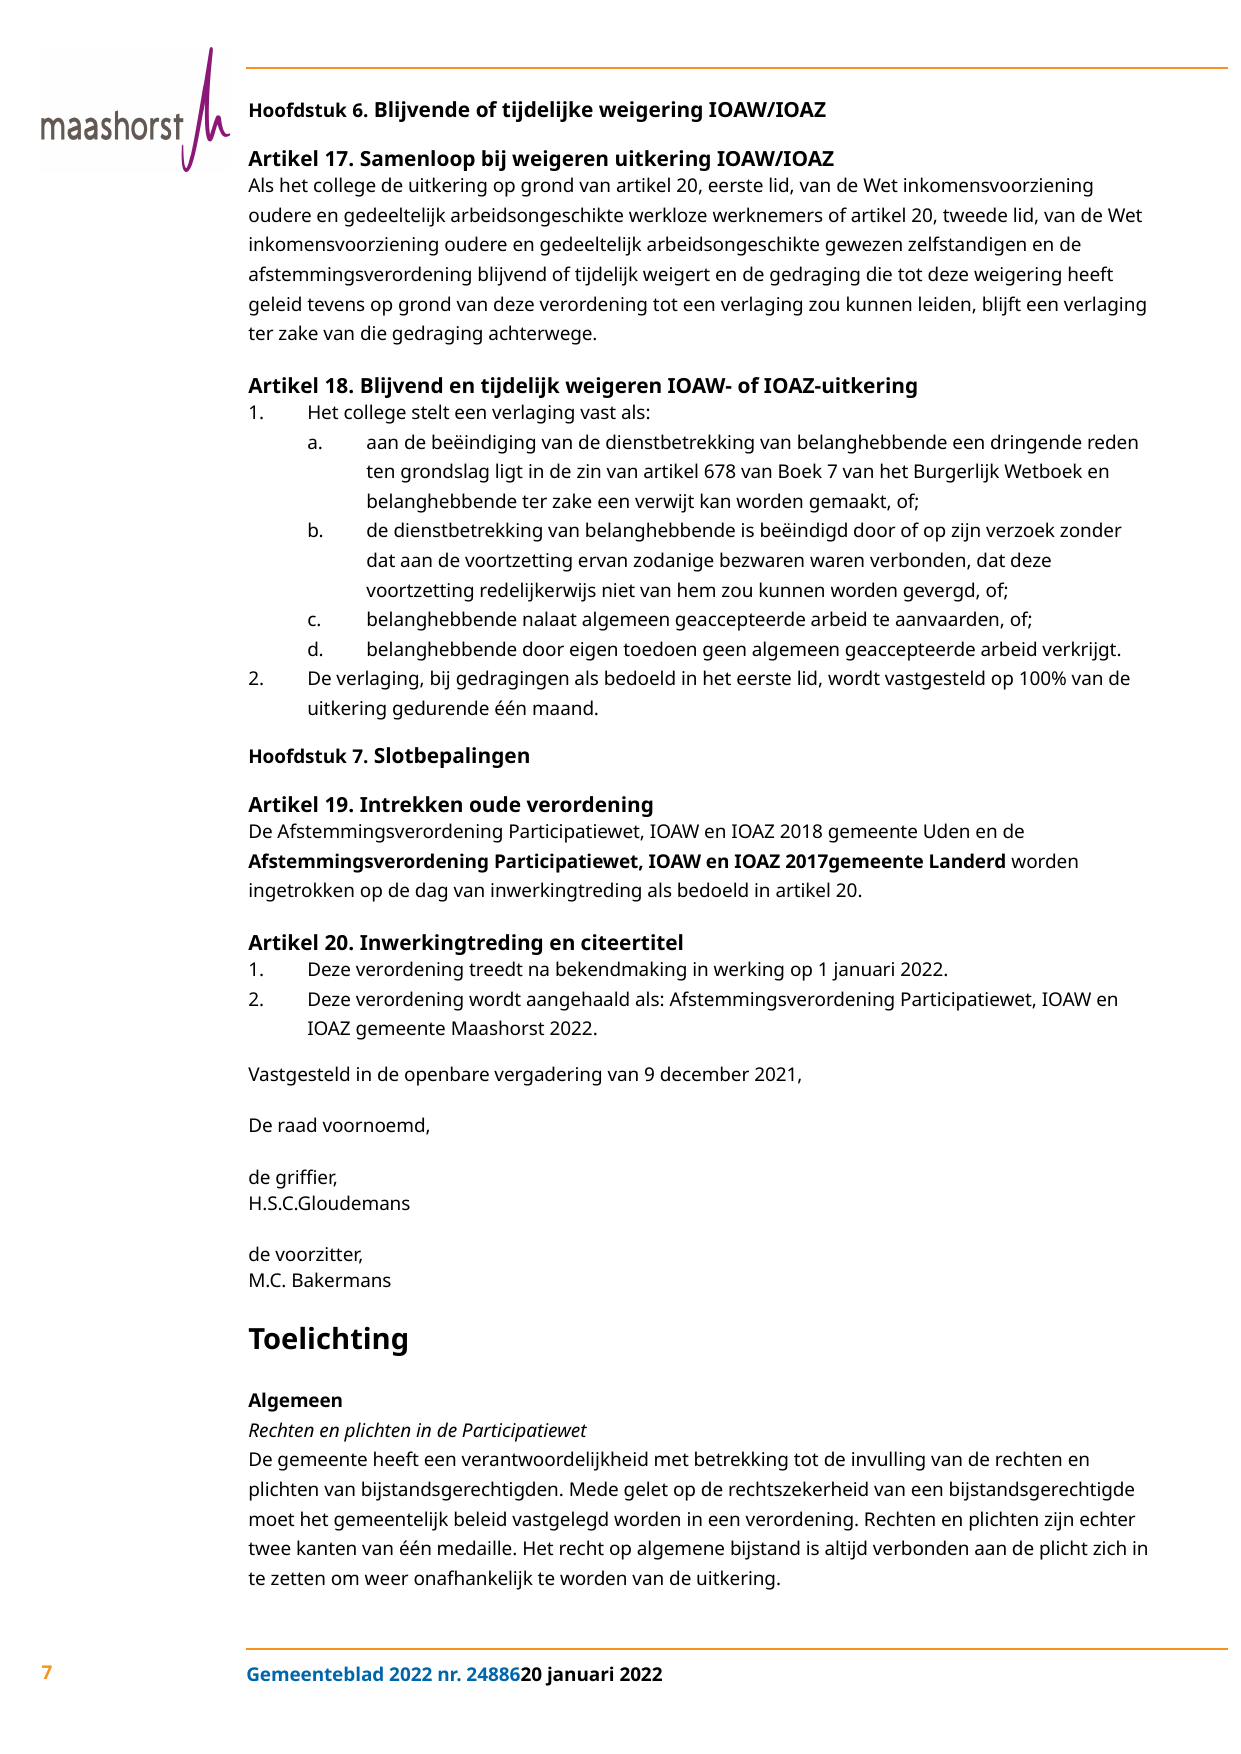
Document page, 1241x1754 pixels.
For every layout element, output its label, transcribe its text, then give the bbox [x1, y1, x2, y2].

text M.C. Bakermans [248, 1267, 1152, 1293]
text Artikel 19. Intrekken oude verordening [248, 790, 1152, 818]
text Artikel 20. Inwerkingtreding en citeertitel [248, 928, 1152, 956]
picture [41, 47, 231, 172]
text Rechten en plichten in de Participatiewet [248, 1417, 1152, 1443]
list Deze verordening wordt aangehaald als: Afstemmingsverordening Participatiewet, IOAW en IOAZ gemeente Maashorst 2022. [248, 986, 1152, 1041]
list Het college stelt een verlaging vast als: [248, 399, 1152, 425]
text Artikel 18. Blijvend en tijdelijk weigeren IOAW- of IOAZ-uitkering [248, 371, 1152, 399]
list Deze verordening treedt na bekendmaking in werking op 1 januari 2022. [248, 956, 1152, 982]
text Als het college de uitkering op grond van artikel 20, eerste lid, van de Wet inkomensvoorziening oudere en gedeeltelijk arbeidsongeschikte werkloze werknemers of artikel 20, tweede lid, van de Wet inkomensvoorziening oudere en gedeeltelijk arbeidsongeschikte gewezen zelfstandigen en de afstemmingsverordening blijvend of tijdelijk weigert en de gedraging die tot deze weigering heeft geleid tevens op grond van deze verordening tot een verlaging zou kunnen leiden, blijft een verlaging ter zake van die gedraging achterwege. [248, 172, 1152, 346]
text De raad voornoemd, [248, 1113, 1152, 1138]
list aan de beëindiging van de dienstbetrekking van belanghebbende een dringende reden ten grondslag ligt in de zin van artikel 678 van Boek 7 van het Burgerlijk Wetboek en belanghebbende ter zake een verwijt kan worden gemaakt, of; [307, 429, 1152, 514]
list De verlaging, bij gedragingen als bedoeld in het eerste lid, wordt vastgesteld op 100% van de uitkering gedurende één maand. [248, 666, 1152, 721]
text de voorzitter, [248, 1241, 1152, 1267]
text Vastgesteld in de openbare vergadering van 9 december 2021, [248, 1061, 1152, 1087]
text H.S.C.Gloudemans [248, 1190, 1152, 1216]
text Toelichting [248, 1318, 1152, 1358]
text Hoofdstuk 7. Slotbepalingen [248, 741, 1152, 769]
text Artikel 17. Samenloop bij weigeren uitkering IOAW/IOAZ [248, 144, 1152, 172]
list de dienstbetrekking van belanghebbende is beëindigd door of op zijn verzoek zonder dat aan de voortzetting ervan zodanige bezwaren waren verbonden, dat deze voortzetting redelijkerwijs niet van hem zou kunnen worden gevergd, of; [307, 518, 1152, 602]
text Hoofdstuk 6. Blijvende of tijdelijke weigering IOAW/IOAZ [248, 95, 1152, 123]
text de griffier, [248, 1164, 1152, 1190]
list belanghebbende door eigen toedoen geen algemeen geaccepteerde arbeid verkrijgt. [307, 636, 1152, 662]
text Algemeen [248, 1387, 1152, 1413]
text De gemeente heeft een verantwoordelijkheid met betrekking tot de invulling van de rechten en plichten van bijstandsgerechtigden. Mede gelet op de rechtszekerheid van een bijstandsgerechtigde moet het gemeentelijk beleid vastgelegd worden in een verordening. Rechten en plichten zijn echter twee kanten van één medaille. Het recht op algemene bijstand is altijd verbonden aan de plicht zich in te zetten om weer onafhankelijk te worden van de uitkering. [248, 1447, 1152, 1591]
list belanghebbende nalaat algemeen geaccepteerde arbeid te aanvaarden, of; [307, 606, 1152, 632]
text De Afstemmingsverordening Participatiewet, IOAW en IOAZ 2018 gemeente Uden en de Afstemmingsverordening Participatiewet, IOAW en IOAZ 2017gemeente Landerd worden ingetrokken op de dag van inwerkingtreding als bedoeld in artikel 20. [248, 818, 1152, 903]
